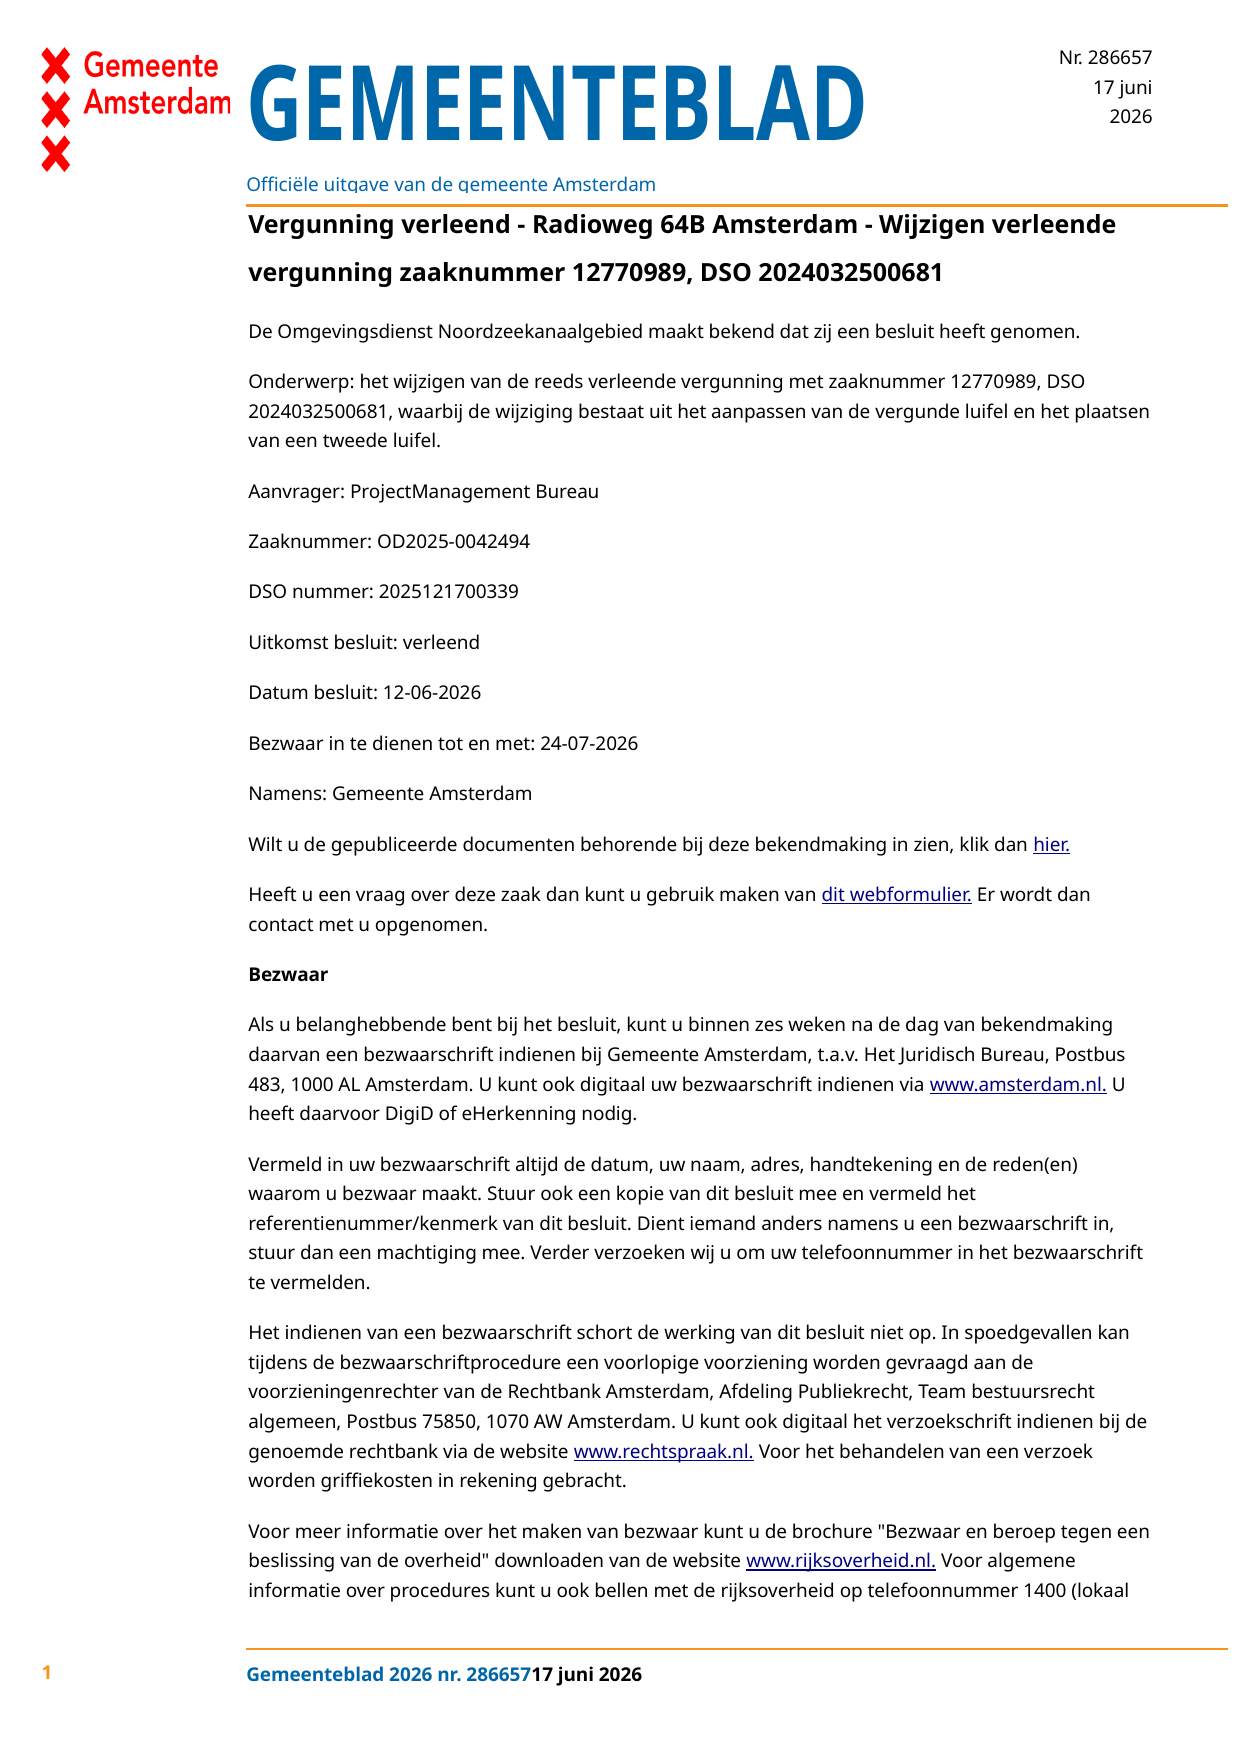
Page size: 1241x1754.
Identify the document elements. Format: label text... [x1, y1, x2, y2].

text Het indienen van een bezwaarschrift schort de werking van dit besluit niet op. In spoedgevallen kan tijdens de bezwaarschriftprocedure een voorlopige voorziening worden gevraagd aan de voorzieningenrechter van de Rechtbank Amsterdam, Afdeling Publiekrecht, Team bestuursrecht algemeen, Postbus 75850, 1070 AW Amsterdam. U kunt ook digitaal het verzoekschrift indienen bij de genoemde rechtbank via de website www.rechtspraak.nl. Voor het behandelen van een verzoek worden griffiekosten in rekening gebracht. [248, 1319, 1152, 1493]
text Bezwaar [248, 961, 1152, 987]
text De Omgevingsdienst Noordzeekanaalgebied maakt bekend dat zij een besluit heeft genomen. [248, 318, 1152, 344]
text Heeft u een vraag over deze zaak dan kunt u gebruik maken van dit webformulier. Er wordt dan contact met u opgenomen. [248, 881, 1152, 937]
text Vergunning verleend - Radioweg 64B Amsterdam - Wijzigen verleende vergunning zaaknummer 12770989, DSO 2024032500681 [248, 207, 1152, 288]
text DSO nummer: 2025121700339 [248, 579, 1152, 604]
text Voor meer informatie over het maken van bezwaar kunt u de brochure "Bezwaar en beroep tegen een beslissing van de overheid" downloaden van de website www.rijksoverheid.nl. Voor algemene informatie over procedures kunt u ook bellen met de rijksoverheid op telefoonnummer 1400 (lokaal [248, 1518, 1152, 1603]
text Wilt u de gepubliceerde documenten behorende bij deze bekendmaking in zien, klik dan hier. [248, 831, 1152, 857]
text Namens: Gemeente Amsterdam [248, 780, 1152, 806]
picture [41, 47, 231, 172]
text Onderwerp: het wijzigen van de reeds verleende vergunning met zaaknummer 12770989, DSO 2024032500681, waarbij de wijziging bestaat uit het aanpassen van de vergunde luifel en het plaatsen van een tweede luifel. [248, 368, 1152, 453]
text Vermeld in uw bezwaarschrift altijd de datum, uw naam, adres, handtekening en de reden(en) waarom u bezwaar maakt. Stuur ook een kopie van dit besluit mee en vermeld het referentienummer/kenmerk van dit besluit. Dient iemand anders namens u een bezwaarschrift in, stuur dan een machtiging mee. Verder verzoeken wij u om uw telefoonnummer in het bezwaarschrift te vermelden. [248, 1151, 1152, 1295]
text Zaaknummer: OD2025-0042494 [248, 528, 1152, 554]
text Bezwaar in te dienen tot en met: 24-07-2026 [248, 730, 1152, 756]
text Aanvrager: ProjectManagement Bureau [248, 478, 1152, 504]
text Datum besluit: 12-06-2026 [248, 679, 1152, 705]
text Uitkomst besluit: verleend [248, 629, 1152, 655]
text Als u belanghebbende bent bij het besluit, kunt u binnen zes weken na de dag van bekendmaking daarvan een bezwaarschrift indienen bij Gemeente Amsterdam, t.a.v. Het Juridisch Bureau, Postbus 483, 1000 AL Amsterdam. U kunt ook digitaal uw bezwaarschrift indienen via www.amsterdam.nl. U heeft daarvoor DigiD of eHerkenning nodig. [248, 1012, 1152, 1126]
